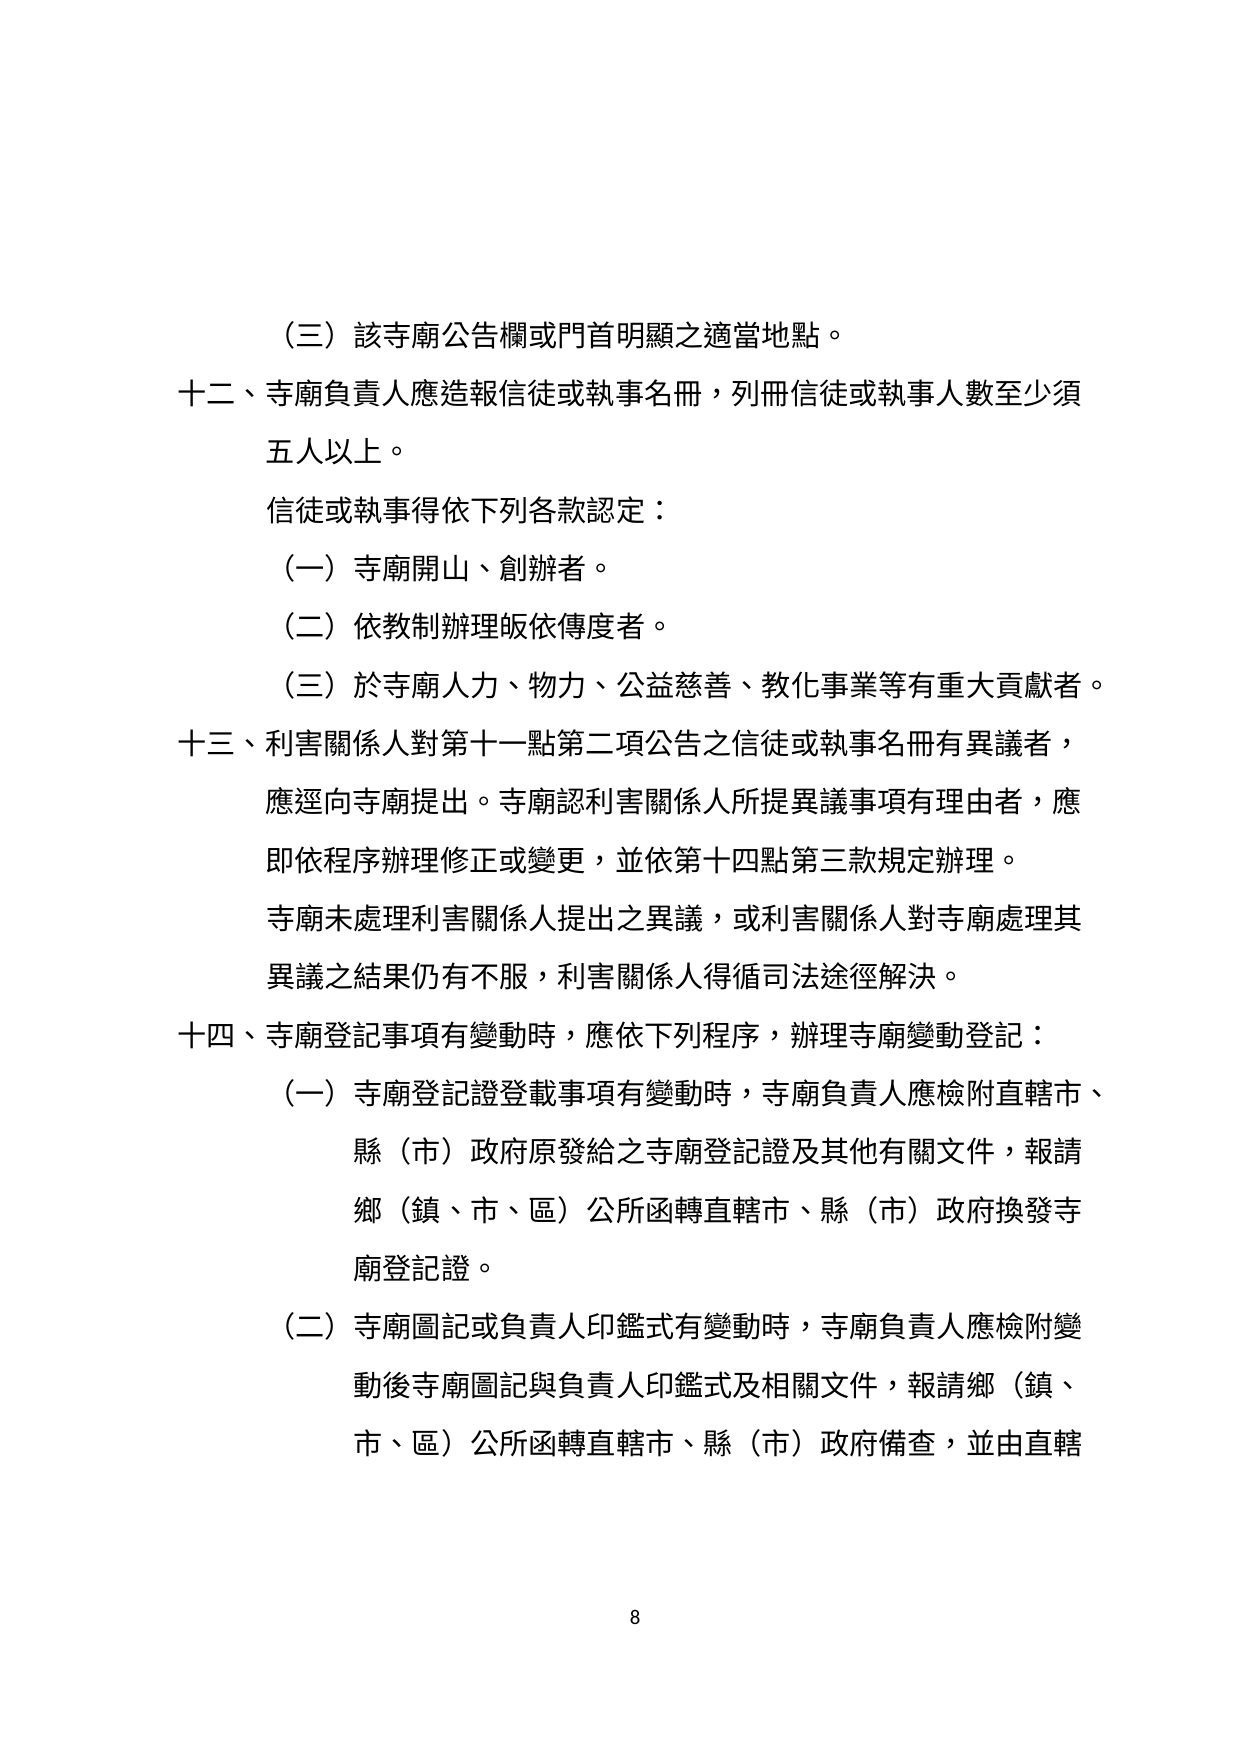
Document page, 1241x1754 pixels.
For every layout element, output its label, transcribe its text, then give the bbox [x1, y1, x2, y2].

text 信徒或執事得依下列各款認定： [266, 469, 1092, 527]
text 十三、利害關係人對第十一點第二項公告之信徒或執事名冊有異議者，應逕向寺廟提出。寺廟認利害關係人所提異議事項有理由者，應即依程序辦理修正或變更，並依第十四點第三款規定辦理。 [177, 702, 1092, 877]
text （二）寺廟圖記或負責人印鑑式有變動時，寺廟負責人應檢附變動後寺廟圖記與負責人印鑑式及相關文件，報請鄉（鎮、市、區）公所函轉直轄市、縣（市）政府備查，並由直轄 [266, 1285, 1092, 1460]
text （三）該寺廟公告欄或門首明顯之適當地點。 [266, 294, 1092, 352]
text （三）於寺廟人力、物力、公益慈善、教化事業等有重大貢獻者。 [266, 644, 1092, 702]
text 寺廟未處理利害關係人提出之異議，或利害關係人對寺廟處理其異議之結果仍有不服，利害關係人得循司法途徑解決。 [266, 877, 1092, 994]
text （一）寺廟開山、創辦者。 [266, 527, 1092, 585]
text （一）寺廟登記證登載事項有變動時，寺廟負責人應檢附直轄市、縣（市）政府原發給之寺廟登記證及其他有關文件，報請鄉（鎮、市、區）公所函轉直轄市、縣（市）政府換發寺廟登記證。 [266, 1052, 1092, 1285]
text 十四、寺廟登記事項有變動時，應依下列程序，辦理寺廟變動登記： [177, 994, 1092, 1052]
text 十二、寺廟負責人應造報信徒或執事名冊，列冊信徒或執事人數至少須五人以上。 [177, 352, 1092, 469]
text （二）依教制辦理皈依傳度者。 [266, 585, 1092, 644]
